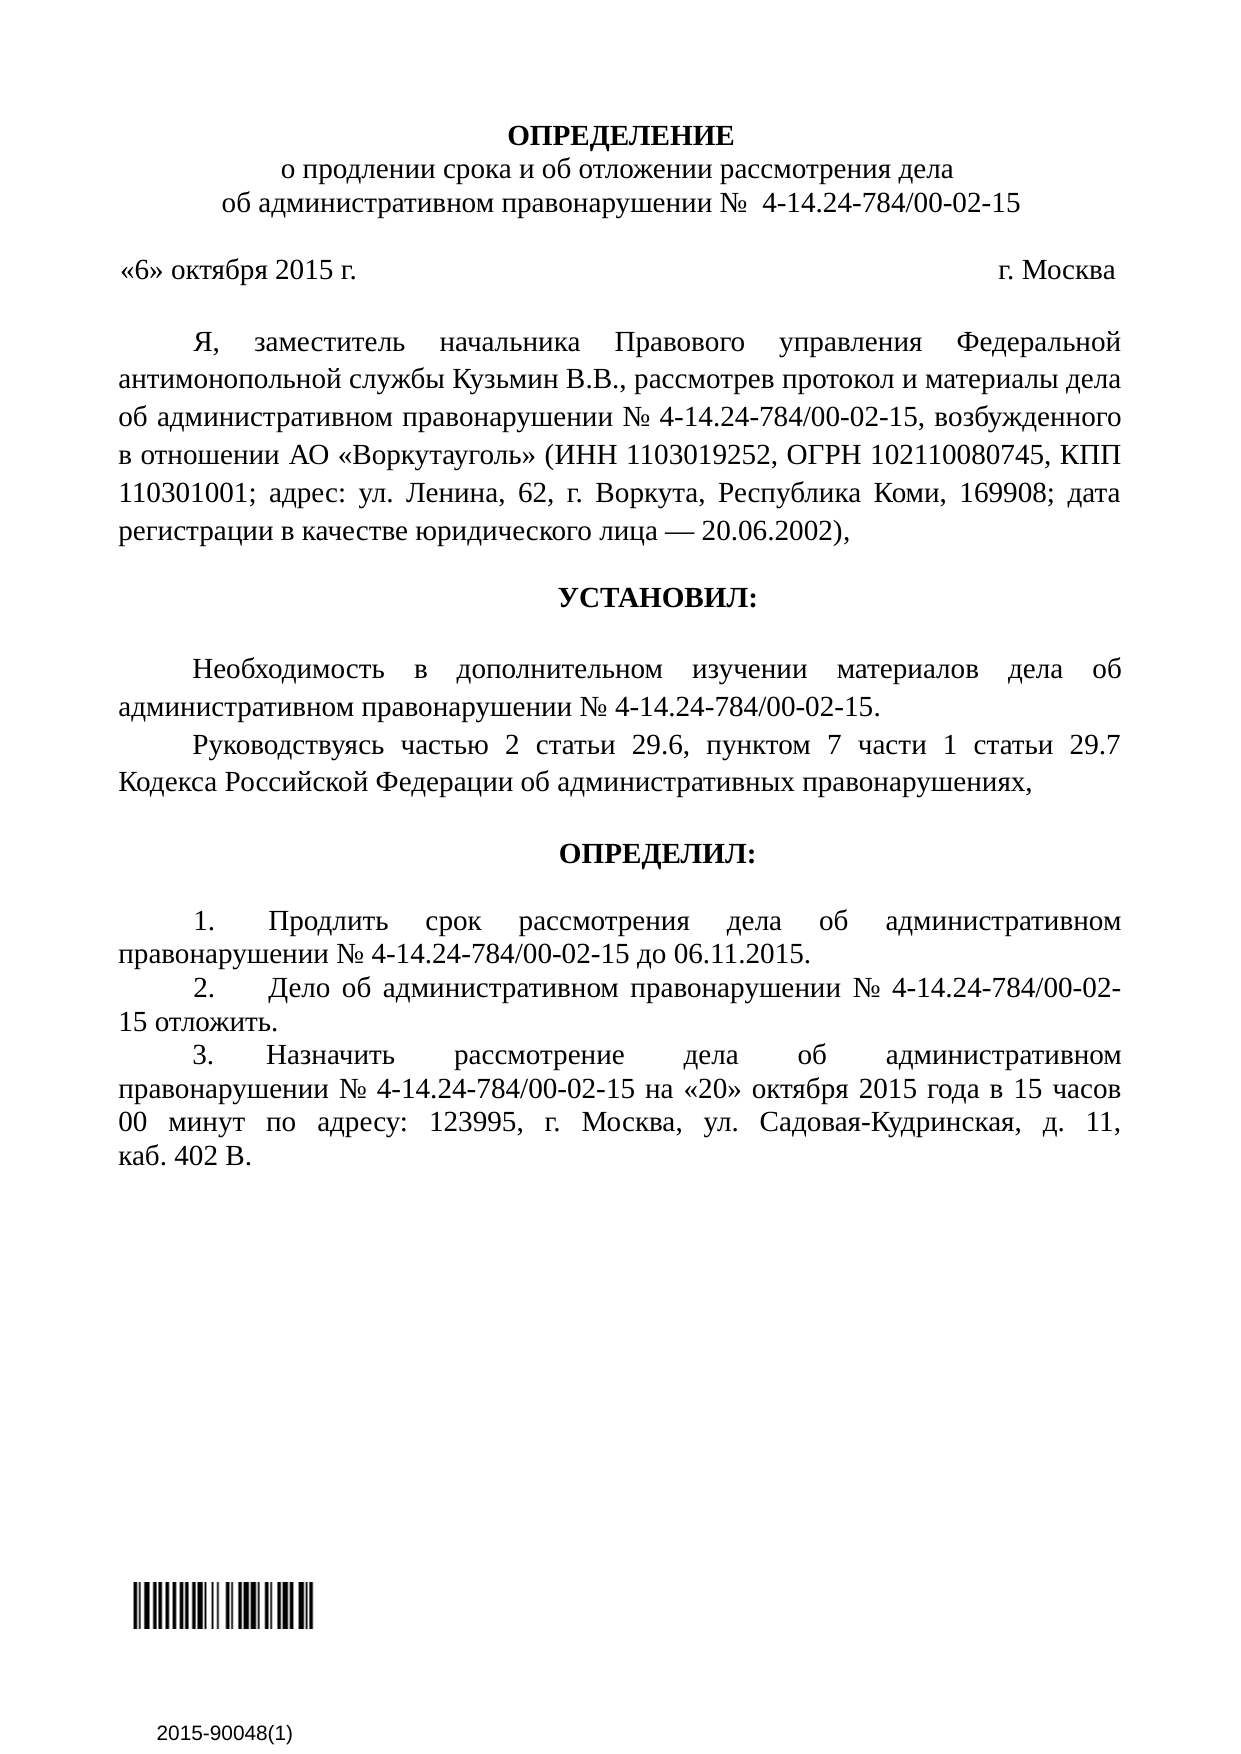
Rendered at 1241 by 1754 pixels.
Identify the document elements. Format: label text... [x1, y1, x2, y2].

list Дело об административном правонарушении № 4-14.24-784/00-02-15 отложить. [118, 970, 1122, 1037]
text Необходимость в дополнительном изучении материалов дела об административном правонарушении № 4-14.24-784/00-02-15. [118, 647, 1122, 722]
picture [118, 1582, 331, 1629]
text 3. Назначить рассмотрение дела об административном правонарушении № 4-14.24-784/00-02-15 на «20» октября 2015 года в 15 часов 00 минут по адресу: 123995, г. Москва, ул. Садовая-Кудринская, д. 11, каб. 402 В. [118, 1037, 1122, 1171]
text ОПРЕДЕЛИЛ: [118, 836, 1122, 869]
text об административном правонарушении № 4-14.24-784/00-02-15 [120, 185, 1122, 219]
text ОПРЕДЕЛЕНИЕ [120, 118, 1122, 152]
text «6» октября 2015 г. г. Москва [120, 252, 1122, 286]
text УСТАНОВИЛ: [118, 580, 1122, 613]
text о продлении срока и об отложении рассмотрения дела [120, 152, 1122, 185]
text Я, заместитель начальника Правового управления Федеральной антимонопольной службы Кузьмин В.В., рассмотрев протокол и материалы дела об административном правонарушении № 4-14.24-784/00-02-15, возбужденного в отношении АО «Воркутауголь» (ИНН 1103019252, ОГРН 102110080745, КПП 110301001; адрес: ул. Ленина, 62, г. Воркута, Республика Коми, 169908; дата регистрации в качестве юридического лица — 20.06.2002), [118, 319, 1122, 546]
text Руководствуясь частью 2 статьи 29.6, пунктом 7 части 1 статьи 29.7 Кодекса Российской Федерации об административных правонарушениях, [118, 722, 1122, 798]
list Продлить срок рассмотрения дела об административном правонарушении № 4-14.24-784/00-02-15 до 06.11.2015. [118, 903, 1122, 970]
